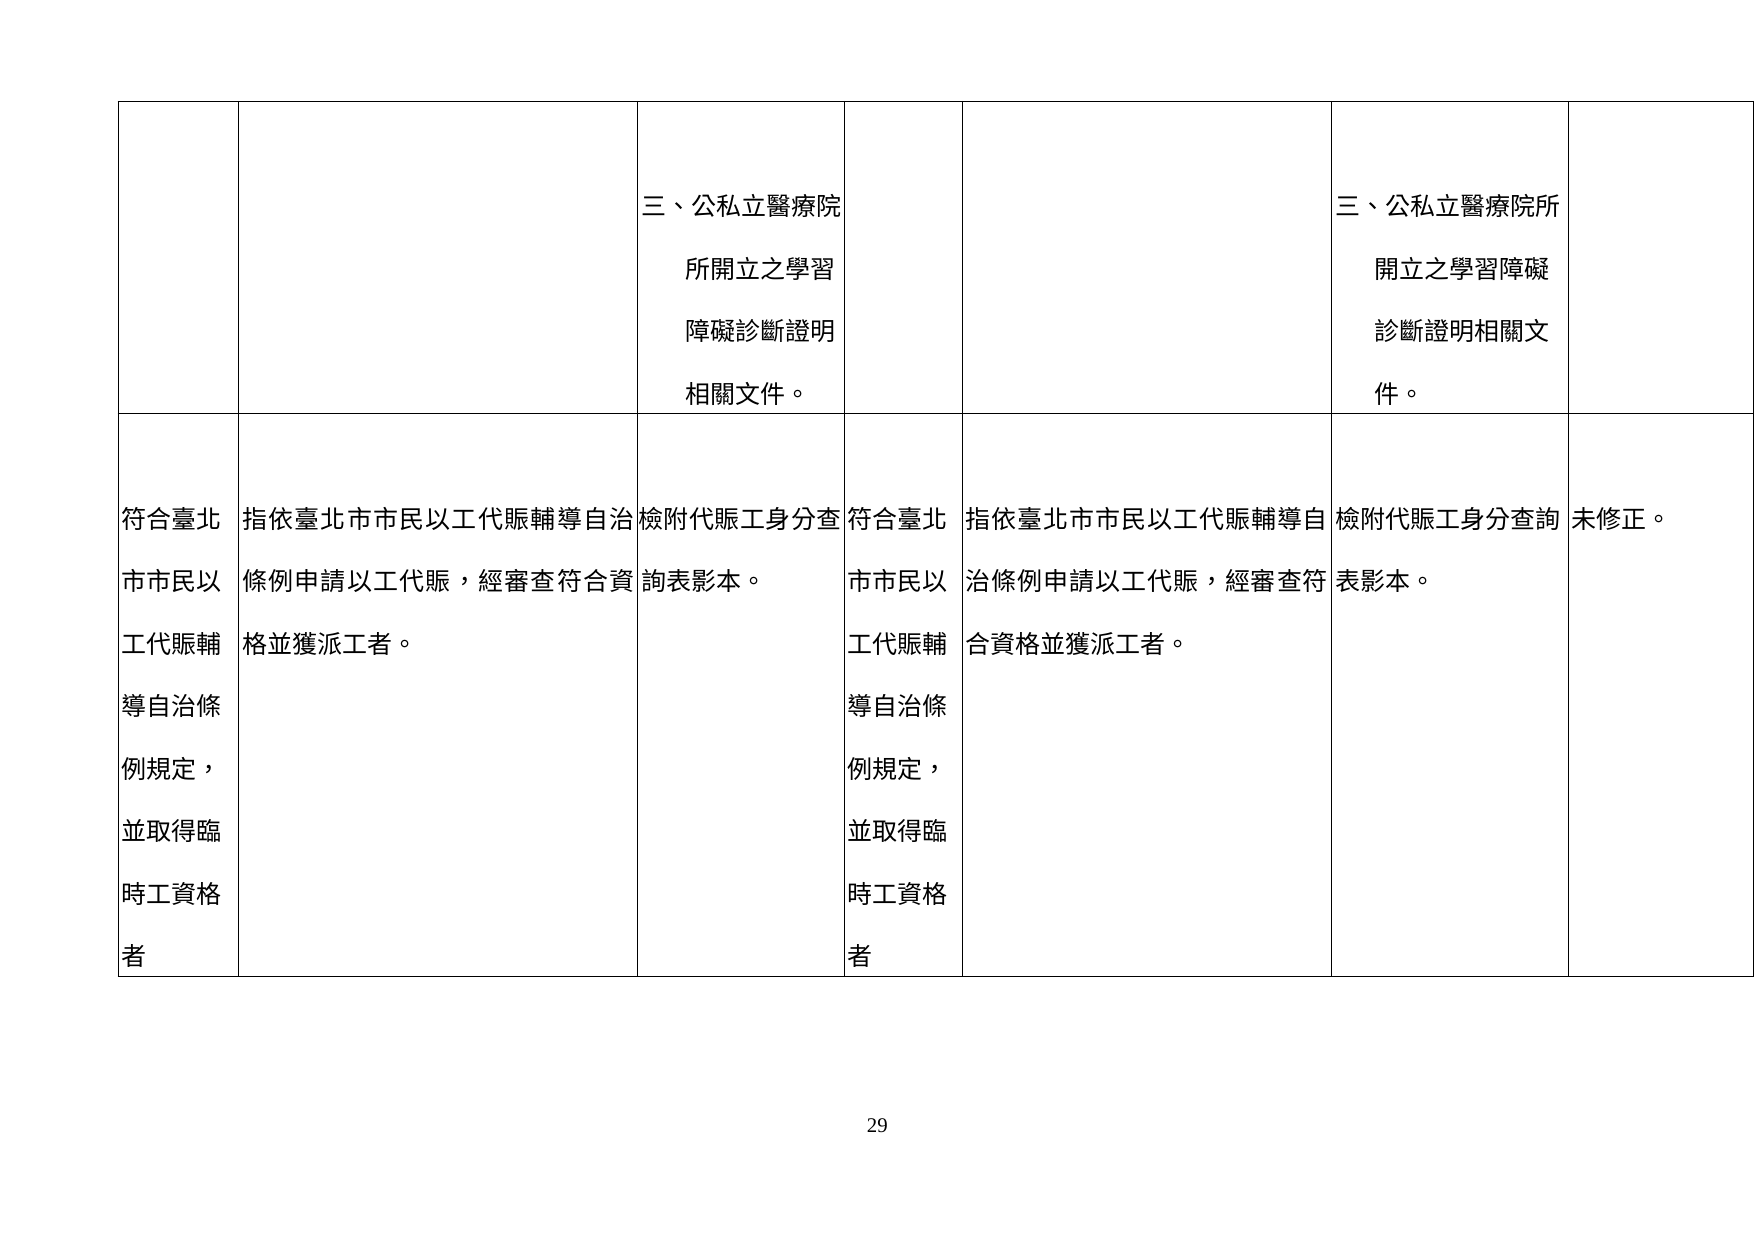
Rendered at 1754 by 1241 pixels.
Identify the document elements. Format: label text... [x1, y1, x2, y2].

table_cell 檢附代賑工身分查詢表影本。 [638, 414, 844, 976]
table_cell 指依臺北市市民以工代賑輔導自治條例申請以工代賑，經審查符合資格並獲派工者。 [239, 414, 637, 976]
table_cell [845, 102, 962, 413]
table_cell [963, 102, 1331, 413]
table_cell 指依臺北市市民以工代賑輔導自治條例申請以工代賑，經審查符合資格並獲派工者。 [963, 414, 1331, 976]
table_cell 三、公私立醫療院所開立之學習障礙診斷證明相關文件。 [1332, 102, 1568, 413]
table_cell 三、公私立醫療院所開立之學習障礙診斷證明相關文件。 [638, 102, 844, 413]
table_cell 符合臺北市市民以工代賑輔導自治條例規定，並取得臨時工資格者 [119, 414, 238, 976]
table_cell 檢附代賑工身分查詢表影本。 [1332, 414, 1568, 976]
table_cell 未修正。 [1569, 414, 1753, 976]
table_cell [239, 102, 637, 413]
table_cell [119, 102, 238, 413]
table_cell [1569, 102, 1753, 413]
table_cell 符合臺北市市民以工代賑輔導自治條例規定，並取得臨時工資格者 [845, 414, 962, 976]
